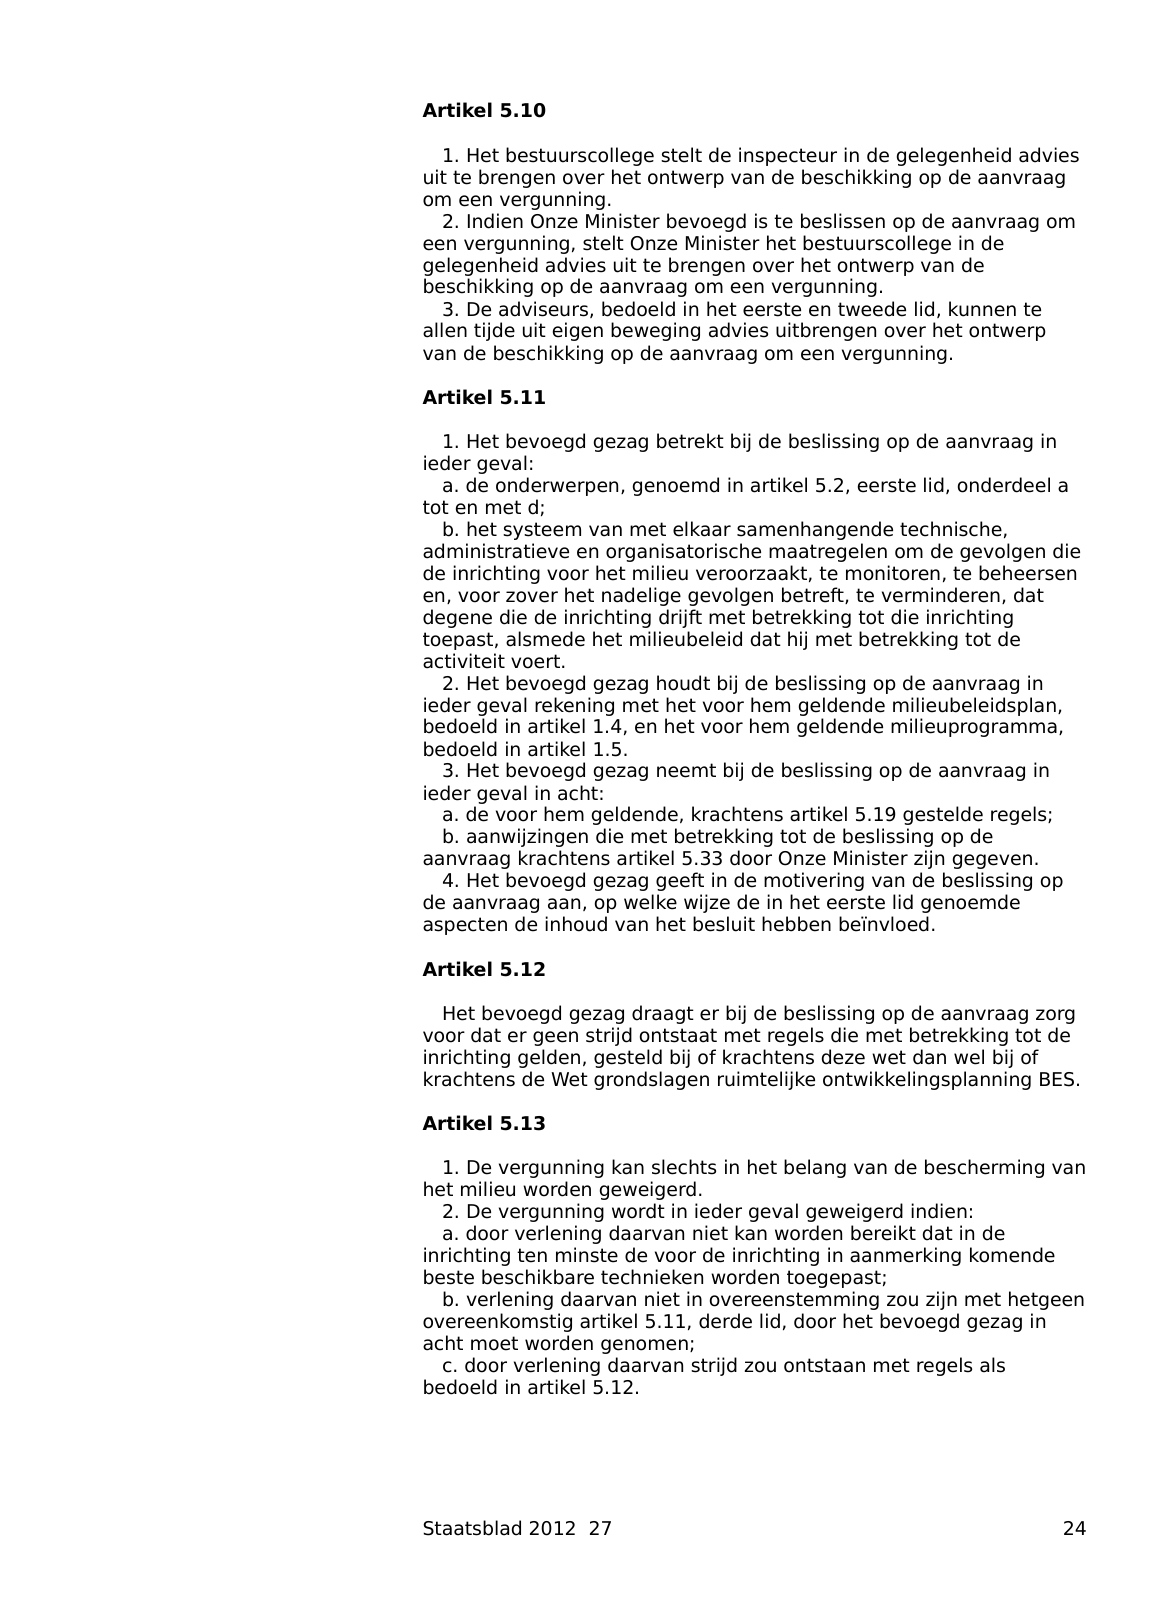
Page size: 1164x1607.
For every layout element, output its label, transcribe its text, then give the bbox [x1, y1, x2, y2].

text 1. Het bestuurscollege stelt de inspecteur in de gelegenheid advies uit te brengen over het ontwerp van de beschikking op de aanvraag om een vergunning. [422, 144, 1087, 211]
text b. verlening daarvan niet in overeenstemming zou zijn met hetgeen overeenkomstig artikel 5.11, derde lid, door het bevoegd gezag in acht moet worden genomen; [422, 1289, 1087, 1355]
subtitle Artikel 5.11 [422, 387, 1087, 408]
text b. het systeem van met elkaar samenhangende technische, administratieve en organisatorische maatregelen om de gevolgen die de inrichting voor het milieu veroorzaakt, te monitoren, te beheersen en, voor zover het nadelige gevolgen betreft, te verminderen, dat degene die de inrichting drijft met betrekking tot die inrichting toepast, alsmede het milieubeleid dat hij met betrekking tot de activiteit voert. [422, 519, 1087, 672]
text c. door verlening daarvan strijd zou ontstaan met regels als bedoeld in artikel 5.12. [422, 1355, 1087, 1399]
text 4. Het bevoegd gezag geeft in de motivering van de beslissing op de aanvraag aan, op welke wijze de in het eerste lid genoemde aspecten de inhoud van het besluit hebben beïnvloed. [422, 870, 1087, 936]
text a. de voor hem geldende, krachtens artikel 5.19 gestelde regels; [422, 804, 1087, 826]
subtitle Artikel 5.12 [422, 958, 1087, 980]
text 2. De vergunning wordt in ieder geval geweigerd indien: [422, 1201, 1087, 1223]
text 3. Het bevoegd gezag neemt bij de beslissing op de aanvraag in ieder geval in acht: [422, 760, 1087, 804]
text a. door verlening daarvan niet kan worden bereikt dat in de inrichting ten minste de voor de inrichting in aanmerking komende beste beschikbare technieken worden toegepast; [422, 1223, 1087, 1289]
subtitle Artikel 5.13 [422, 1113, 1087, 1135]
text 2. Indien Onze Minister bevoegd is te beslissen op de aanvraag om een vergunning, stelt Onze Minister het bestuurscollege in de gelegenheid advies uit te brengen over het ontwerp van de beschikking op de aanvraag om een vergunning. [422, 211, 1087, 298]
text 1. Het bevoegd gezag betrekt bij de beslissing op de aanvraag in ieder geval: [422, 431, 1087, 475]
text a. de onderwerpen, genoemd in artikel 5.2, eerste lid, onderdeel a tot en met d; [422, 475, 1087, 519]
text 1. De vergunning kan slechts in het belang van de bescherming van het milieu worden geweigerd. [422, 1157, 1087, 1201]
text b. aanwijzingen die met betrekking tot de beslissing op de aanvraag krachtens artikel 5.33 door Onze Minister zijn gegeven. [422, 826, 1087, 870]
text 3. De adviseurs, bedoeld in het eerste en tweede lid, kunnen te allen tijde uit eigen beweging advies uitbrengen over het ontwerp van de beschikking op de aanvraag om een vergunning. [422, 298, 1087, 364]
subtitle Artikel 5.10 [422, 100, 1087, 122]
text Het bevoegd gezag draagt er bij de beslissing op de aanvraag zorg voor dat er geen strijd ontstaat met regels die met betrekking tot de inrichting gelden, gesteld bij of krachtens deze wet dan wel bij of krachtens de Wet grondslagen ruimtelijke ontwikkelingsplanning BES. [422, 1003, 1087, 1091]
text 2. Het bevoegd gezag houdt bij de beslissing op de aanvraag in ieder geval rekening met het voor hem geldende milieubeleidsplan, bedoeld in artikel 1.4, en het voor hem geldende milieuprogramma, bedoeld in artikel 1.5. [422, 672, 1087, 760]
